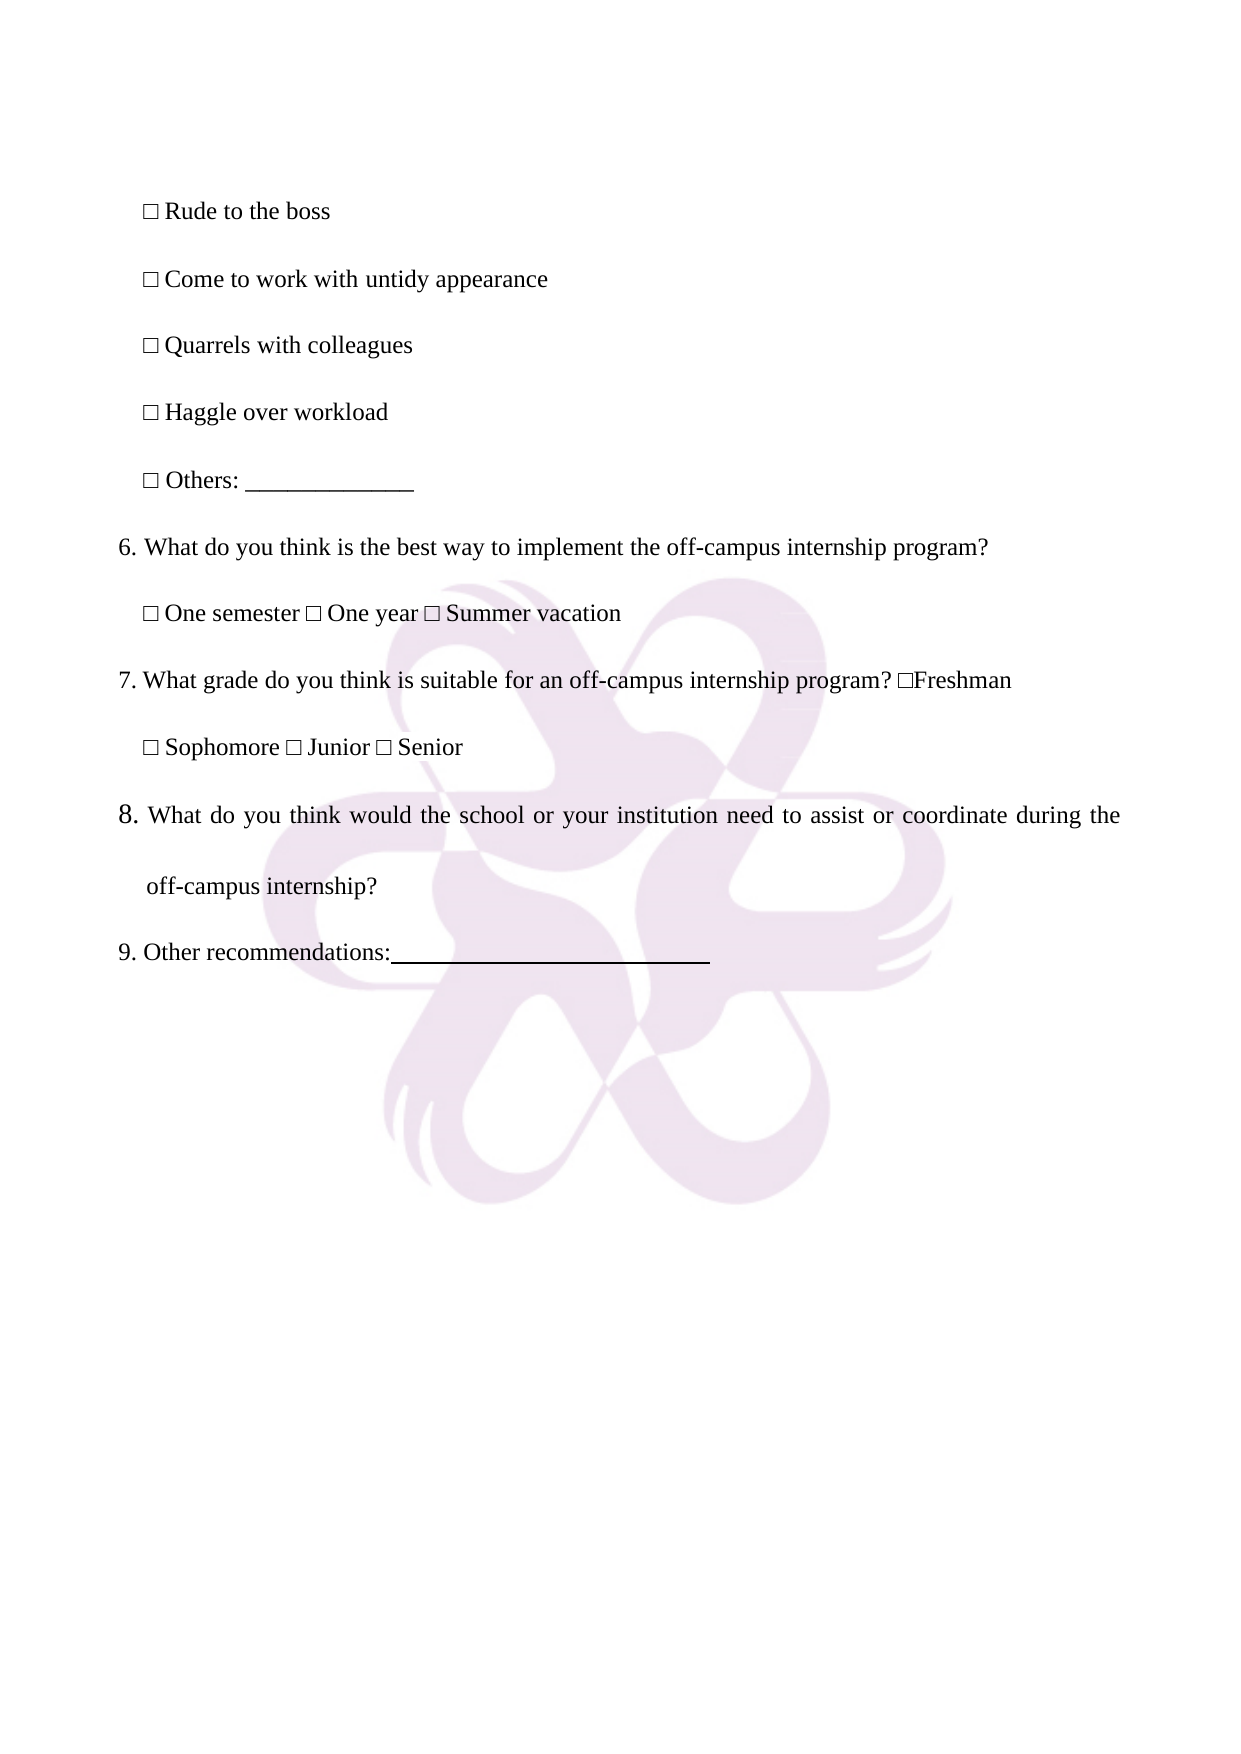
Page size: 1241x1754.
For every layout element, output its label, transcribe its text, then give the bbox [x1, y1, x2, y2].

text □ Rude to the boss [118, 169, 1122, 193]
